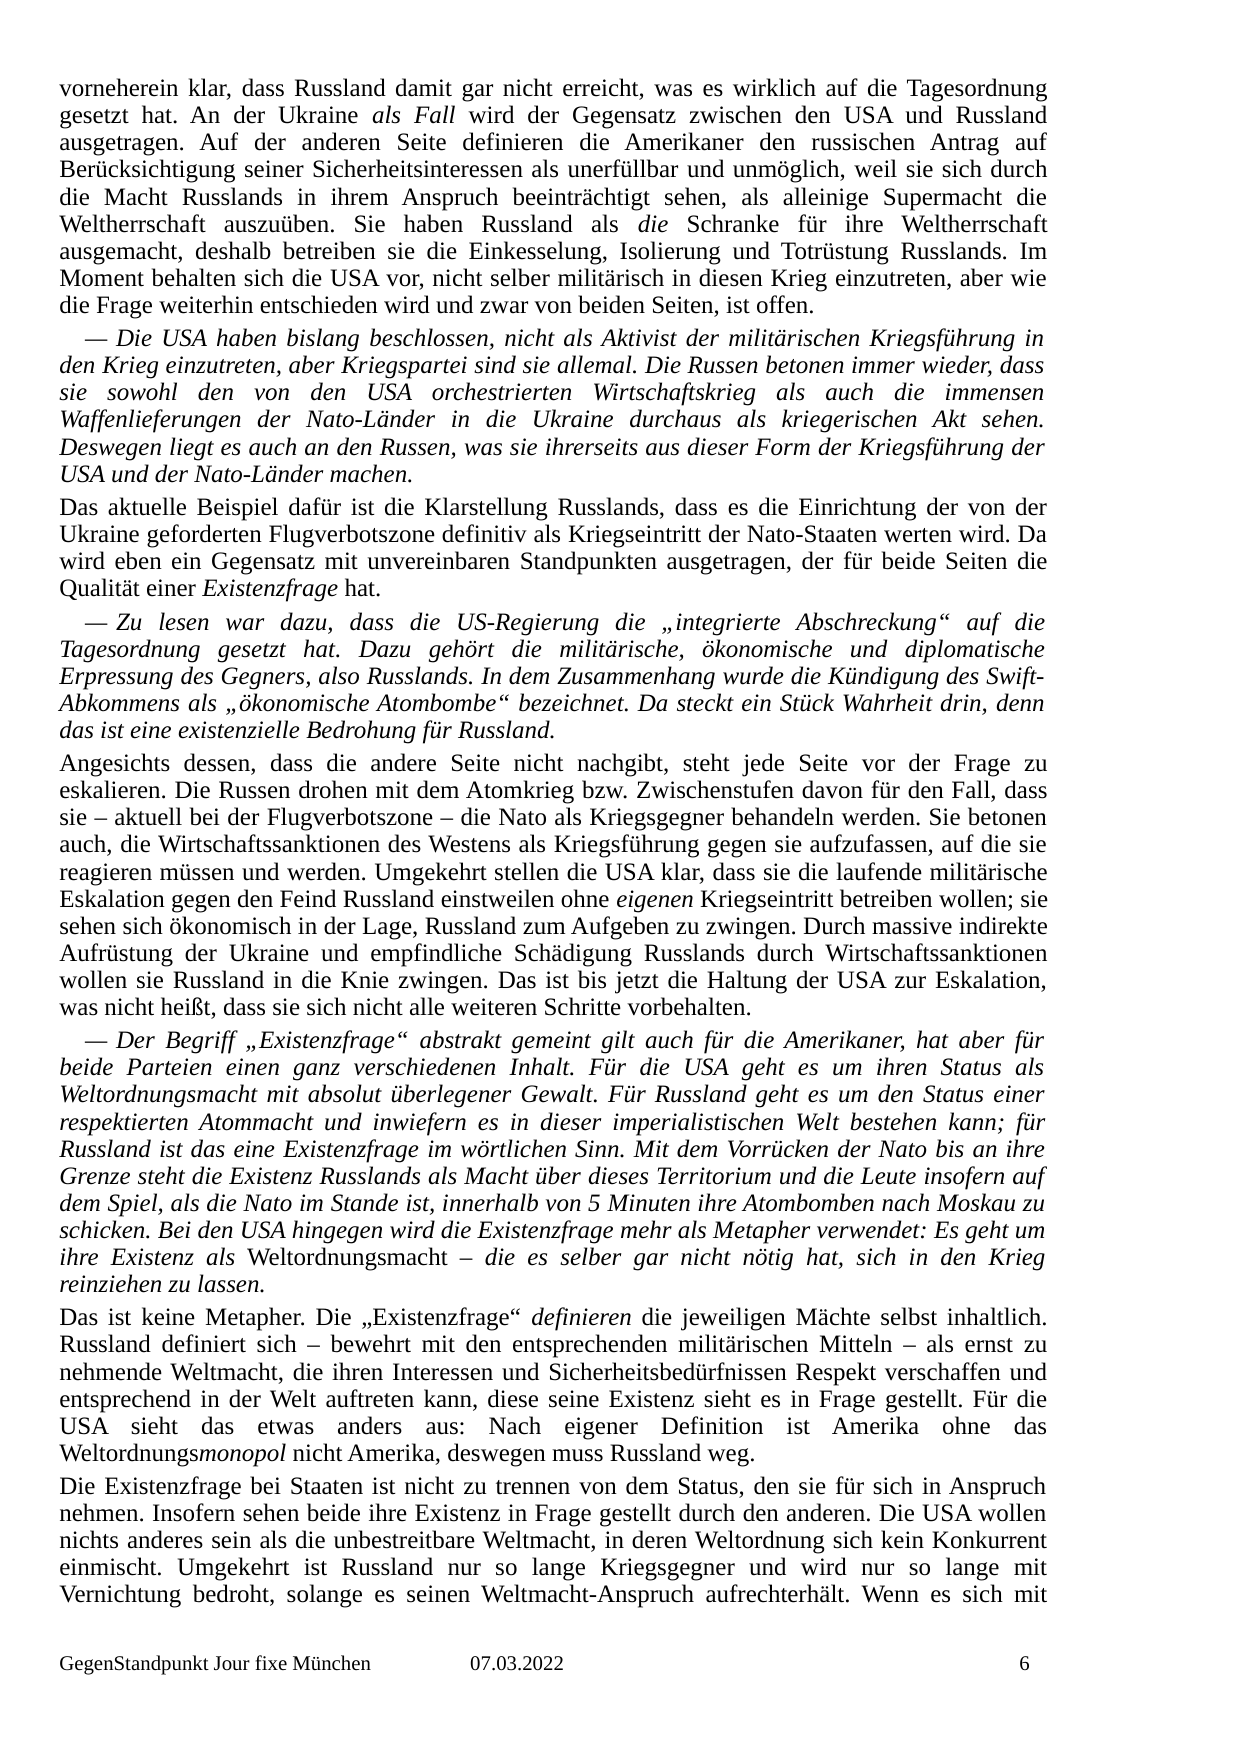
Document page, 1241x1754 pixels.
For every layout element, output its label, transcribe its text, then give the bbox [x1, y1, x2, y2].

text Angesichts dessen, dass die andere Seite nicht nachgibt, steht jede Seite vor der Frage zu eskalieren. Die Russen drohen mit dem Atomkrieg bzw. Zwischenstufen davon für den Fall, dass sie – aktuell bei der Flugverbotszone – die Nato als Kriegsgegner behandeln werden. Sie betonen auch, die Wirtschaftssanktionen des Westens als Kriegsführung gegen sie aufzufassen, auf die sie reagieren müssen und werden. Umgekehrt stellen die USA klar, dass sie die laufende militärische Eskalation gegen den Feind Russland einstweilen ohne eigenen Kriegseintritt betreiben wollen; sie sehen sich ökonomisch in der Lage, Russland zum Aufgeben zu zwingen. Durch massive indirekte Aufrüstung der Ukraine und empfindliche Schädigung Russlands durch Wirtschaftssanktionen wollen sie Russland in die Knie zwingen. Das ist bis jetzt die Haltung der USA zur Eskalation, was nicht heißt, dass sie sich nicht alle weiteren Schritte vorbehalten. [59, 750, 1048, 1021]
text — Die USA haben bislang beschlossen, nicht als Aktivist der militärischen Kriegsführung in den Krieg einzutreten, aber Kriegspartei sind sie allemal. Die Russen betonen immer wieder, dass sie sowohl den von den USA orchestrierten Wirtschaftskrieg als auch die immensen Waffenlieferungen der Nato-Länder in die Ukraine durchaus als kriegerischen Akt sehen. Deswegen liegt es auch an den Russen, was sie ihrerseits aus dieser Form der Kriegsführung der USA und der Nato-Länder machen. [59, 325, 1048, 487]
text Das aktuelle Beispiel dafür ist die Klarstellung Russlands, dass es die Einrichtung der von der Ukraine geforderten Flugverbotszone definitiv als Kriegseintritt der Nato-Staaten werten wird. Da wird eben ein Gegensatz mit unvereinbaren Standpunkten ausgetragen, der für beide Seiten die Qualität einer Existenzfrage hat. [59, 494, 1048, 602]
text — Zu lesen war dazu, dass die US-Regierung die „integrierte Abschreckung“ auf die Tagesordnung gesetzt hat. Dazu gehört die militärische, ökonomische und diplomatische Erpressung des Gegners, also Russlands. In dem Zusammenhang wurde die Kündigung des Swift-Abkommens als „ökonomische Atombombe“ bezeichnet. Da steckt ein Stück Wahrheit drin, denn das ist eine existenzielle Bedrohung für Russland. [59, 608, 1048, 744]
text Das ist keine Metapher. Die „Existenzfrage“ definieren die jeweiligen Mächte selbst inhaltlich. Russland definiert sich – bewehrt mit den entsprechenden militärischen Mitteln – als ernst zu nehmende Weltmacht, die ihren Interessen und Sicherheitsbedürfnissen Respekt verschaffen und entsprechend in der Welt auftreten kann, diese seine Existenz sieht es in Frage gestellt. Für die USA sieht das etwas anders aus: Nach eigener Definition ist Amerika ohne das Weltordnungsmonopol nicht Amerika, deswegen muss Russland weg. [59, 1304, 1048, 1467]
text vorneherein klar, dass Russland damit gar nicht erreicht, was es wirklich auf die Tagesordnung gesetzt hat. An der Ukraine als Fall wird der Gegensatz zwischen den USA und Russland ausgetragen. Auf der anderen Seite definieren die Amerikaner den russischen Antrag auf Berücksichtigung seiner Sicherheitsinteressen als unerfüllbar und unmöglich, weil sie sich durch die Macht Russlands in ihrem Anspruch beeinträchtigt sehen, als alleinige Supermacht die Weltherrschaft auszuüben. Sie haben Russland als die Schranke für ihre Weltherrschaft ausgemacht, deshalb betreiben sie die Einkesselung, Isolierung und Totrüstung Russlands. Im Moment behalten sich die USA vor, nicht selber militärisch in diesen Krieg einzutreten, aber wie die Frage weiterhin entschieden wird und zwar von beiden Seiten, ist offen. [59, 75, 1048, 319]
text Die Existenzfrage bei Staaten ist nicht zu trennen von dem Status, den sie für sich in Anspruch nehmen. Insofern sehen beide ihre Existenz in Frage gestellt durch den anderen. Die USA wollen nichts anderes sein als die unbestreitbare Weltmacht, in deren Weltordnung sich kein Konkurrent einmischt. Umgekehrt ist Russland nur so lange Kriegsgegner und wird nur so lange mit Vernichtung bedroht, solange es seinen Weltmacht-Anspruch aufrechterhält. Wenn es sich mit [59, 1473, 1048, 1608]
text — Der Begriff „Existenzfrage“ abstrakt gemeint gilt auch für die Amerikaner, hat aber für beide Parteien einen ganz verschiedenen Inhalt. Für die USA geht es um ihren Status als Weltordnungsmacht mit absolut überlegener Gewalt. Für Russland geht es um den Status einer respektierten Atommacht und inwiefern es in dieser imperialistischen Welt bestehen kann; für Russland ist das eine Existenzfrage im wörtlichen Sinn. Mit dem Vorrücken der Nato bis an ihre Grenze steht die Existenz Russlands als Macht über dieses Territorium und die Leute insofern auf dem Spiel, als die Nato im Stande ist, innerhalb von 5 Minuten ihre Atombomben nach Moskau zu schicken. Bei den USA hingegen wird die Existenzfrage mehr als Metapher verwendet: Es geht um ihre Existenz als Weltordnungsmacht – die es selber gar nicht nötig hat, sich in den Krieg reinziehen zu lassen. [59, 1027, 1048, 1298]
